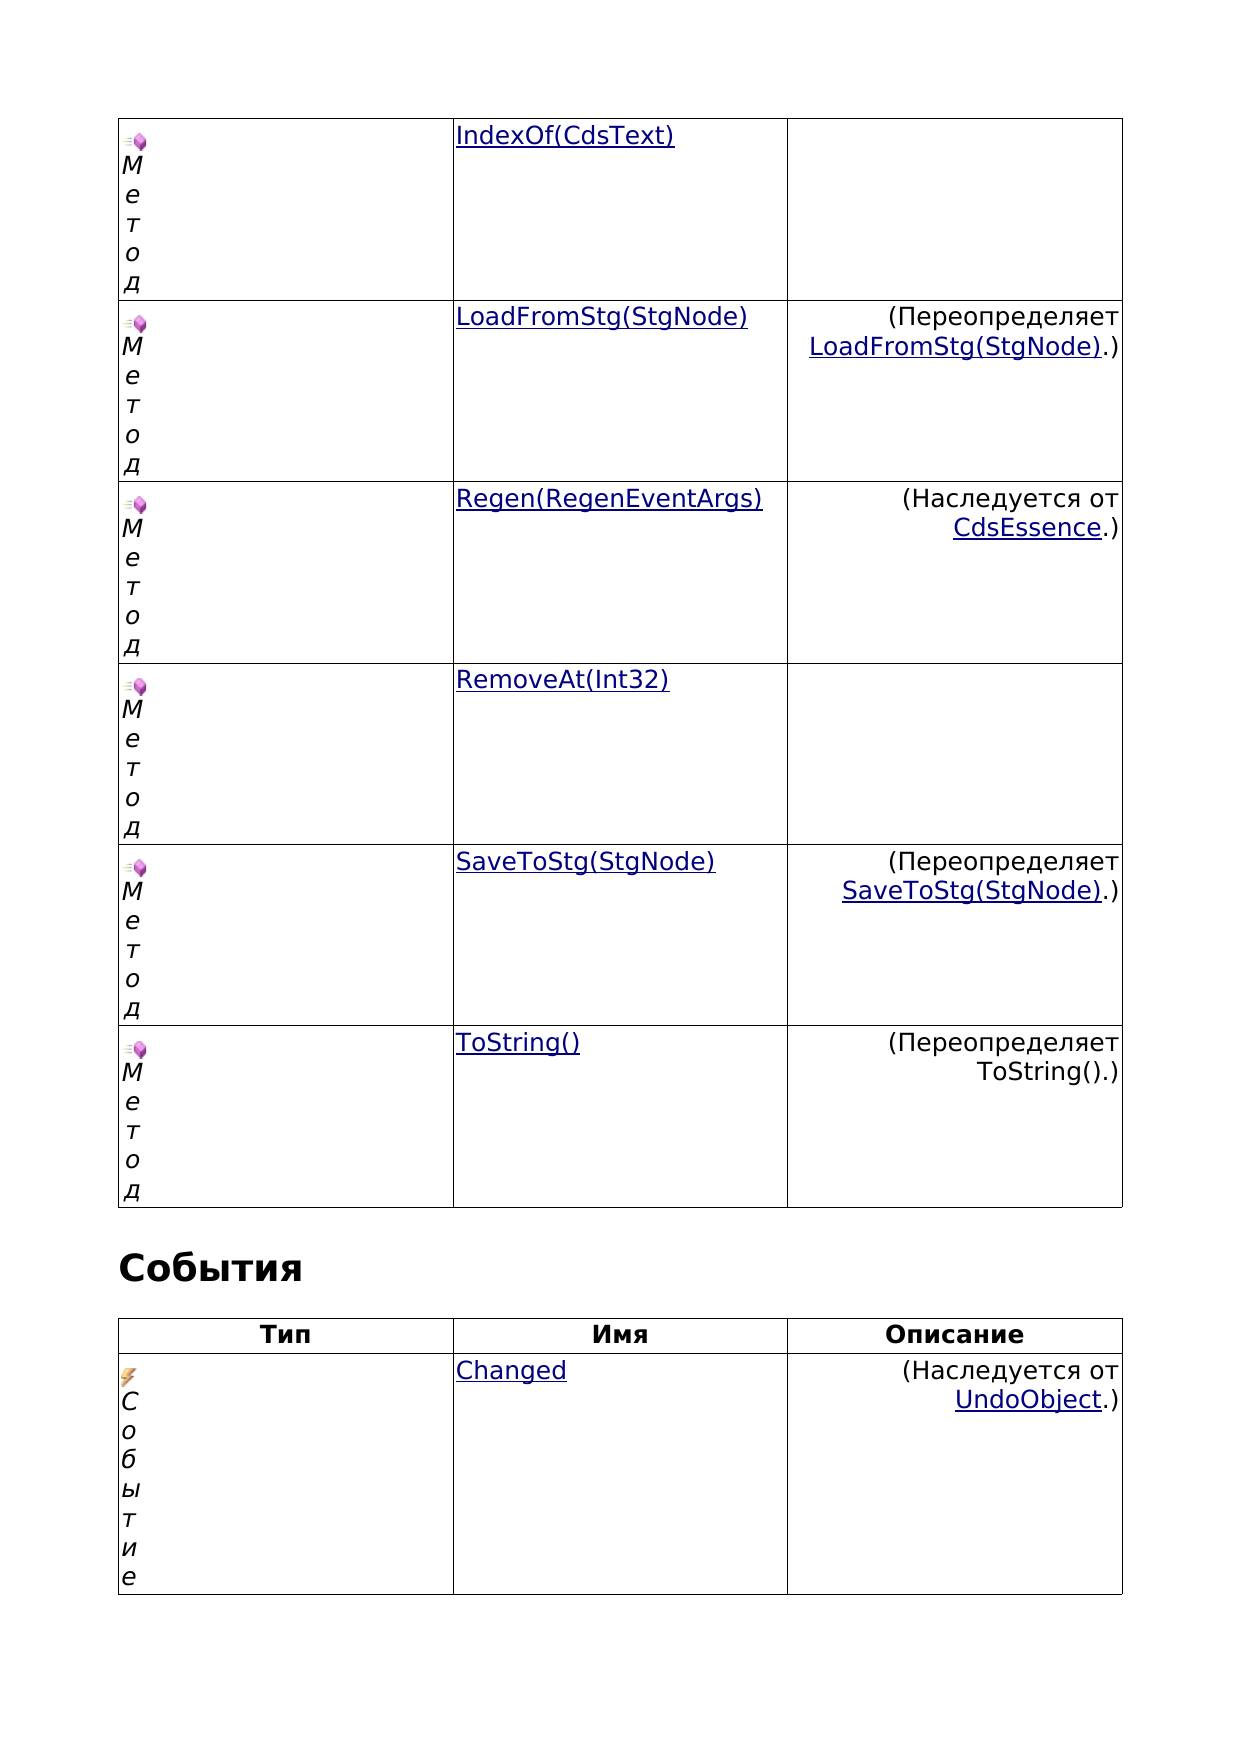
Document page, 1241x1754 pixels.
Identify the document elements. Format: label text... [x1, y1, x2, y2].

picture [121, 678, 147, 696]
table_cell [788, 119, 1122, 299]
table_cell (Наследуется от UndoObject.) [788, 1354, 1122, 1594]
table_cell (Переопределяет LoadFromStg(StgNode).) [788, 301, 1122, 481]
picture [121, 496, 147, 514]
table_cell Regen(RegenEventArgs) [454, 482, 787, 662]
table_cell SaveToStg(StgNode) [454, 845, 787, 1025]
picture [121, 1041, 147, 1059]
table_cell RemoveAt(Int32) [454, 664, 787, 844]
table_header Тип [119, 1319, 453, 1353]
table_cell [119, 301, 453, 481]
table_cell ToString() [454, 1026, 787, 1207]
picture [121, 1368, 137, 1387]
table_cell IndexOf(CdsText) [454, 119, 787, 299]
table_header Имя [454, 1319, 787, 1353]
picture [121, 133, 147, 151]
picture [121, 859, 147, 877]
picture [121, 315, 147, 333]
table_cell [119, 1354, 453, 1594]
table_cell [788, 664, 1122, 844]
table_cell [119, 119, 453, 299]
table_cell [119, 845, 453, 1025]
table_cell (Наследуется от CdsEssence.) [788, 482, 1122, 662]
table_cell LoadFromStg(StgNode) [454, 301, 787, 481]
table_cell [119, 482, 453, 662]
table_header Описание [788, 1319, 1122, 1353]
table_cell Changed [454, 1354, 787, 1594]
table_cell (Переопределяет SaveToStg(StgNode).) [788, 845, 1122, 1025]
table_cell (Переопределяет ToString().) [788, 1026, 1122, 1207]
table_cell [119, 1026, 453, 1207]
table_cell [119, 664, 453, 844]
subtitle События [118, 1247, 1122, 1290]
